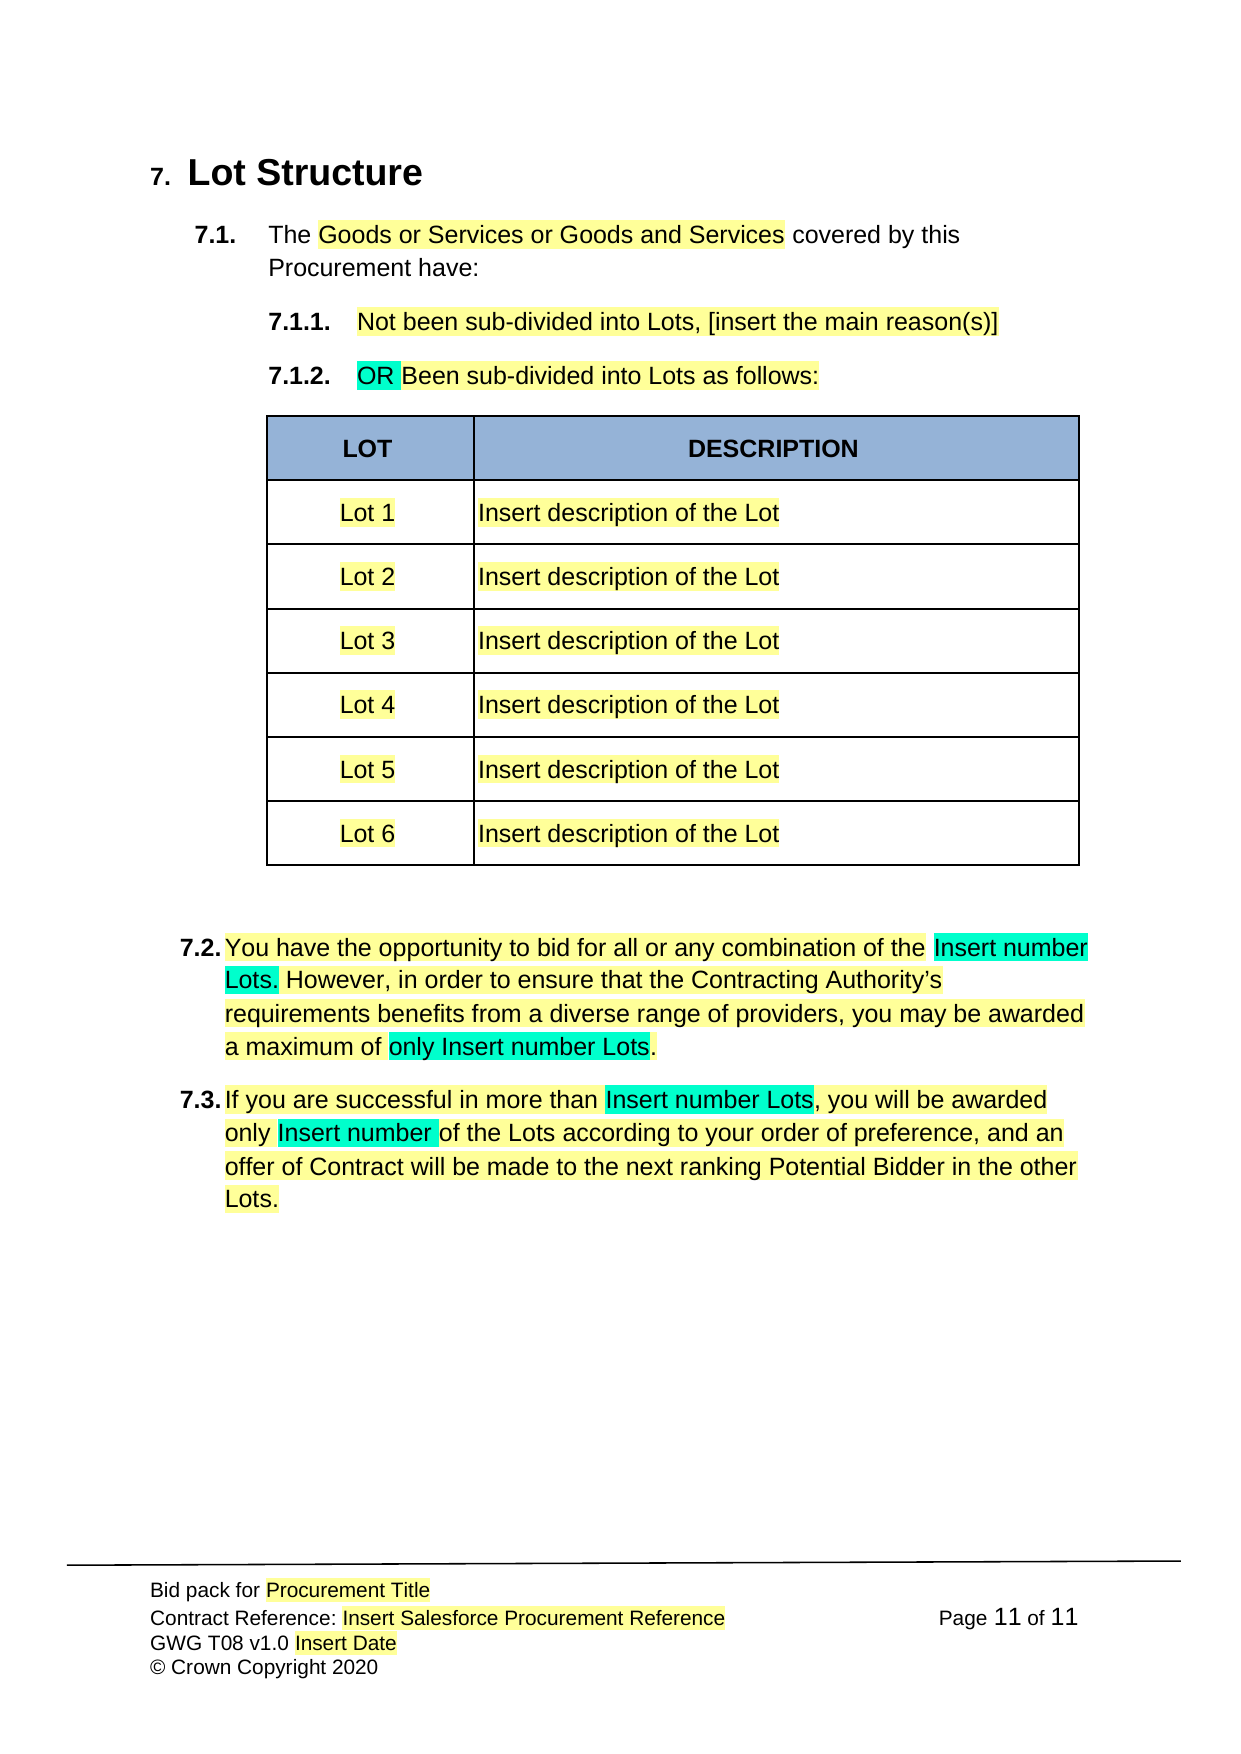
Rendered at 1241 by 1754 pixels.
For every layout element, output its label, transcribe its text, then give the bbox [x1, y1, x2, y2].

subtitle Not been sub-divided into Lots, [insert the main reason(s)] [268, 307, 1090, 336]
subtitle Lot Structure [150, 150, 1090, 193]
table_cell Insert description of the Lot [475, 545, 1078, 607]
table_cell Insert description of the Lot [475, 610, 1078, 672]
table_cell Lot 1 [268, 481, 473, 543]
table_cell Lot 5 [268, 738, 473, 800]
table_cell Insert description of the Lot [475, 802, 1078, 864]
table_cell Insert description of the Lot [475, 738, 1078, 800]
table_cell Lot 6 [268, 802, 473, 864]
table_cell Lot 2 [268, 545, 473, 607]
subtitle If you are successful in more than Insert number Lots, you will be awarded only Insert number of the Lots according to your order of preference, and an offer of Contract will be made to the next ranking Potential Bidder in the other Lots. [179, 1085, 1090, 1213]
table_cell Lot 3 [268, 610, 473, 672]
table_cell Lot 4 [268, 674, 473, 736]
table_header DESCRIPTION [475, 417, 1078, 479]
table_header LOT [268, 417, 473, 479]
subtitle You have the opportunity to bid for all or any combination of the Insert number Lots. However, in order to ensure that the Contracting Authority’s requirements benefits from a diverse range of providers, you may be awarded a maximum of only Insert number Lots. [179, 932, 1090, 1060]
subtitle The Goods or Services or Goods and Services covered by this Procurement have: [194, 220, 1090, 282]
subtitle OR Been sub-divided into Lots as follows: [268, 361, 1090, 390]
table_cell Insert description of the Lot [475, 481, 1078, 543]
table_cell Insert description of the Lot [475, 674, 1078, 736]
